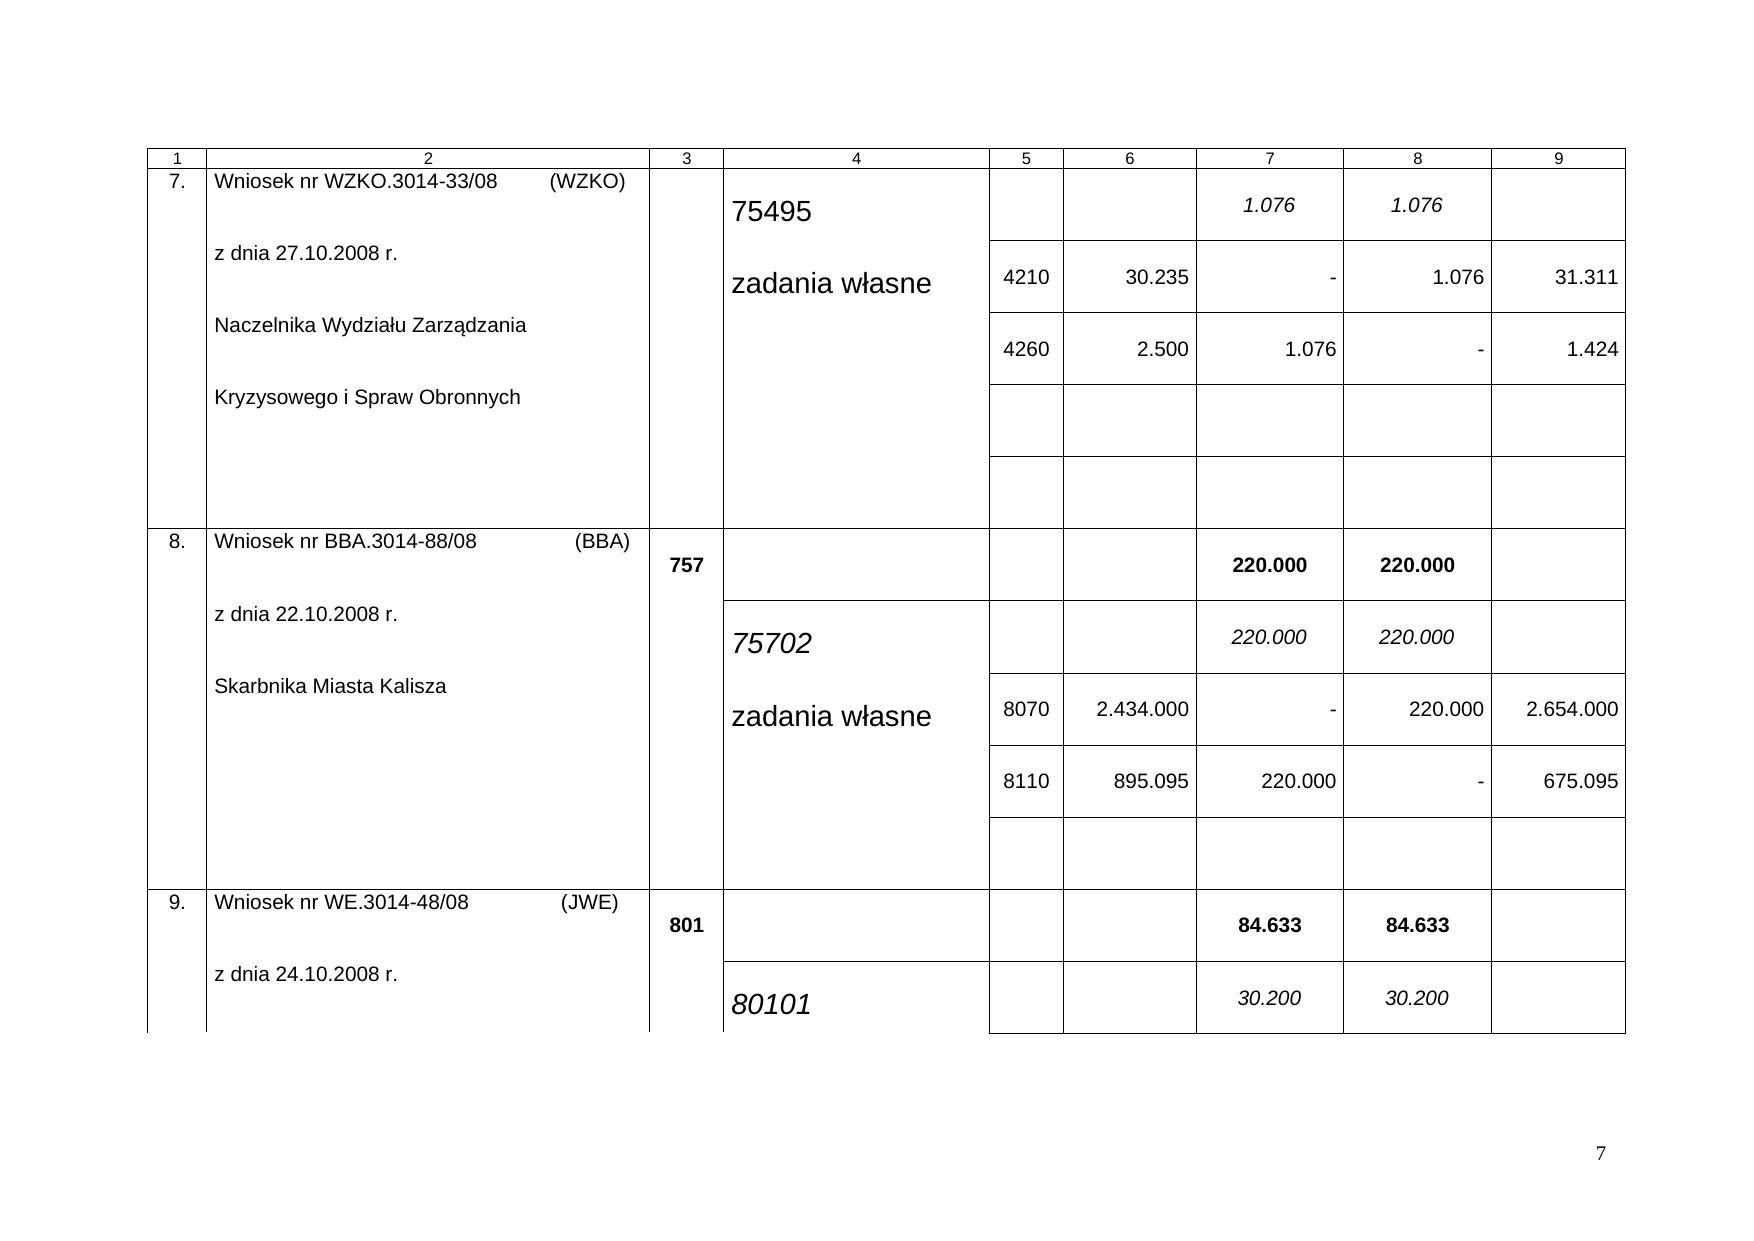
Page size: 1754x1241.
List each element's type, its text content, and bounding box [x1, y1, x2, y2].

table_cell 31.311 [1492, 241, 1625, 312]
table_cell 2.434.000 [1064, 674, 1196, 744]
table_cell [1064, 457, 1196, 528]
table_cell [148, 240, 206, 312]
table_cell 220.000 [1197, 746, 1343, 817]
table_cell [207, 817, 649, 889]
table_cell [1064, 962, 1196, 1033]
table_cell [148, 384, 206, 456]
table_cell [1492, 169, 1625, 240]
table_cell [990, 601, 1063, 672]
table_cell Wniosek nr BBA.3014-88/08 (BBA) [207, 529, 649, 600]
table_cell 1 [148, 149, 206, 168]
table_cell [148, 600, 206, 672]
table_cell Wniosek nr WZKO.3014-33/08 (WZKO) [207, 169, 649, 240]
table_cell [990, 529, 1063, 600]
table_cell Naczelnika Wydziału Zarządzania [207, 312, 649, 384]
table_cell 1.076 [1344, 169, 1491, 240]
table_cell [1492, 385, 1625, 456]
table_cell [148, 456, 206, 528]
table_cell [724, 384, 989, 456]
table_cell [1064, 818, 1196, 889]
table_cell [1064, 601, 1196, 672]
table_cell [1064, 890, 1196, 961]
table_cell [1492, 890, 1625, 961]
table_cell 84.633 [1344, 890, 1491, 961]
table_cell [724, 745, 989, 817]
table_cell 220.000 [1197, 601, 1343, 672]
table_cell [650, 673, 723, 744]
table_cell [1492, 457, 1625, 528]
table_cell [990, 457, 1063, 528]
table_cell 5 [990, 149, 1063, 168]
table_cell z dnia 27.10.2008 r. [207, 240, 649, 312]
table_cell [1197, 457, 1343, 528]
table_cell z dnia 24.10.2008 r. [207, 961, 650, 1033]
table_cell 4260 [990, 313, 1063, 384]
table_cell 4210 [990, 241, 1063, 312]
table_cell [148, 673, 206, 744]
table_cell 8 [1344, 149, 1491, 168]
table_cell 80101 [724, 962, 989, 1033]
table_cell 8. [148, 529, 206, 600]
table_cell 30.235 [1064, 241, 1196, 312]
table_cell 1.076 [1197, 169, 1343, 240]
table_cell 1.424 [1492, 313, 1625, 384]
table_cell 2.654.000 [1492, 674, 1625, 744]
table_cell [724, 529, 989, 600]
table_cell 757 [650, 529, 723, 600]
table_cell 220.000 [1344, 529, 1491, 600]
table_cell 9 [1492, 149, 1625, 168]
table_cell [1492, 818, 1625, 889]
table_cell [1492, 529, 1625, 600]
table_cell [1344, 385, 1491, 456]
table_cell 801 [650, 890, 723, 961]
table_cell 9. [148, 890, 206, 961]
table_cell z dnia 22.10.2008 r. [207, 600, 649, 672]
table_cell [1492, 962, 1625, 1033]
table_cell 84.633 [1197, 890, 1343, 961]
table_cell 7. [148, 169, 206, 240]
table_cell [1197, 818, 1343, 889]
table_cell [1197, 385, 1343, 456]
table_cell Skarbnika Miasta Kalisza [207, 673, 649, 744]
table_cell [990, 385, 1063, 456]
table_cell [724, 312, 989, 384]
table_cell 895.095 [1064, 746, 1196, 817]
table_cell 8110 [990, 746, 1063, 817]
table_cell 7 [1197, 149, 1343, 168]
table_cell [650, 384, 723, 456]
table_cell Wniosek nr WE.3014-48/08 (JWE) [207, 890, 649, 961]
table_cell [650, 240, 723, 312]
table_cell [1344, 818, 1491, 889]
table_cell 1.076 [1344, 241, 1491, 312]
table_cell [650, 456, 723, 528]
table_cell zadania własne [724, 240, 989, 312]
table_cell 2.500 [1064, 313, 1196, 384]
table_cell 675.095 [1492, 746, 1625, 817]
table_cell Kryzysowego i Spraw Obronnych [207, 384, 649, 456]
table_cell - [1197, 241, 1343, 312]
table_cell [990, 890, 1063, 961]
table_cell [148, 312, 206, 384]
table_cell [650, 169, 723, 240]
table_cell [1492, 601, 1625, 672]
table_cell [650, 817, 723, 889]
table_cell 220.000 [1344, 674, 1491, 744]
table_cell 3 [650, 149, 723, 168]
table_cell 220.000 [1344, 601, 1491, 672]
table_cell [1064, 529, 1196, 600]
table_cell - [1197, 674, 1343, 744]
table_cell - [1344, 313, 1491, 384]
table_cell [650, 600, 723, 672]
table_cell zadania własne [724, 673, 989, 744]
table_cell [650, 961, 724, 1033]
table_cell [724, 890, 989, 961]
table_cell [207, 745, 649, 817]
table_cell [148, 817, 206, 889]
table_cell [1064, 169, 1196, 240]
table_cell [990, 818, 1063, 889]
table_cell 75495 [724, 169, 989, 240]
table_cell 220.000 [1197, 529, 1343, 600]
table_cell 1.076 [1197, 313, 1343, 384]
table_cell 75702 [724, 601, 989, 672]
table_cell [1344, 457, 1491, 528]
table_cell 30.200 [1344, 962, 1491, 1033]
table_cell [650, 312, 723, 384]
table_cell 30.200 [1197, 962, 1343, 1033]
table_cell [990, 962, 1063, 1033]
table_cell [990, 169, 1063, 240]
table_cell [148, 745, 206, 817]
table_cell [724, 817, 989, 889]
table_cell 6 [1064, 149, 1196, 168]
table_cell [207, 456, 649, 528]
table_cell [650, 745, 723, 817]
table_cell 4 [724, 149, 989, 168]
table_cell - [1344, 746, 1491, 817]
table_cell [1064, 385, 1196, 456]
table_cell [148, 961, 207, 1033]
table_cell 2 [207, 149, 649, 168]
table_cell [724, 456, 989, 528]
table_cell 8070 [990, 674, 1063, 744]
